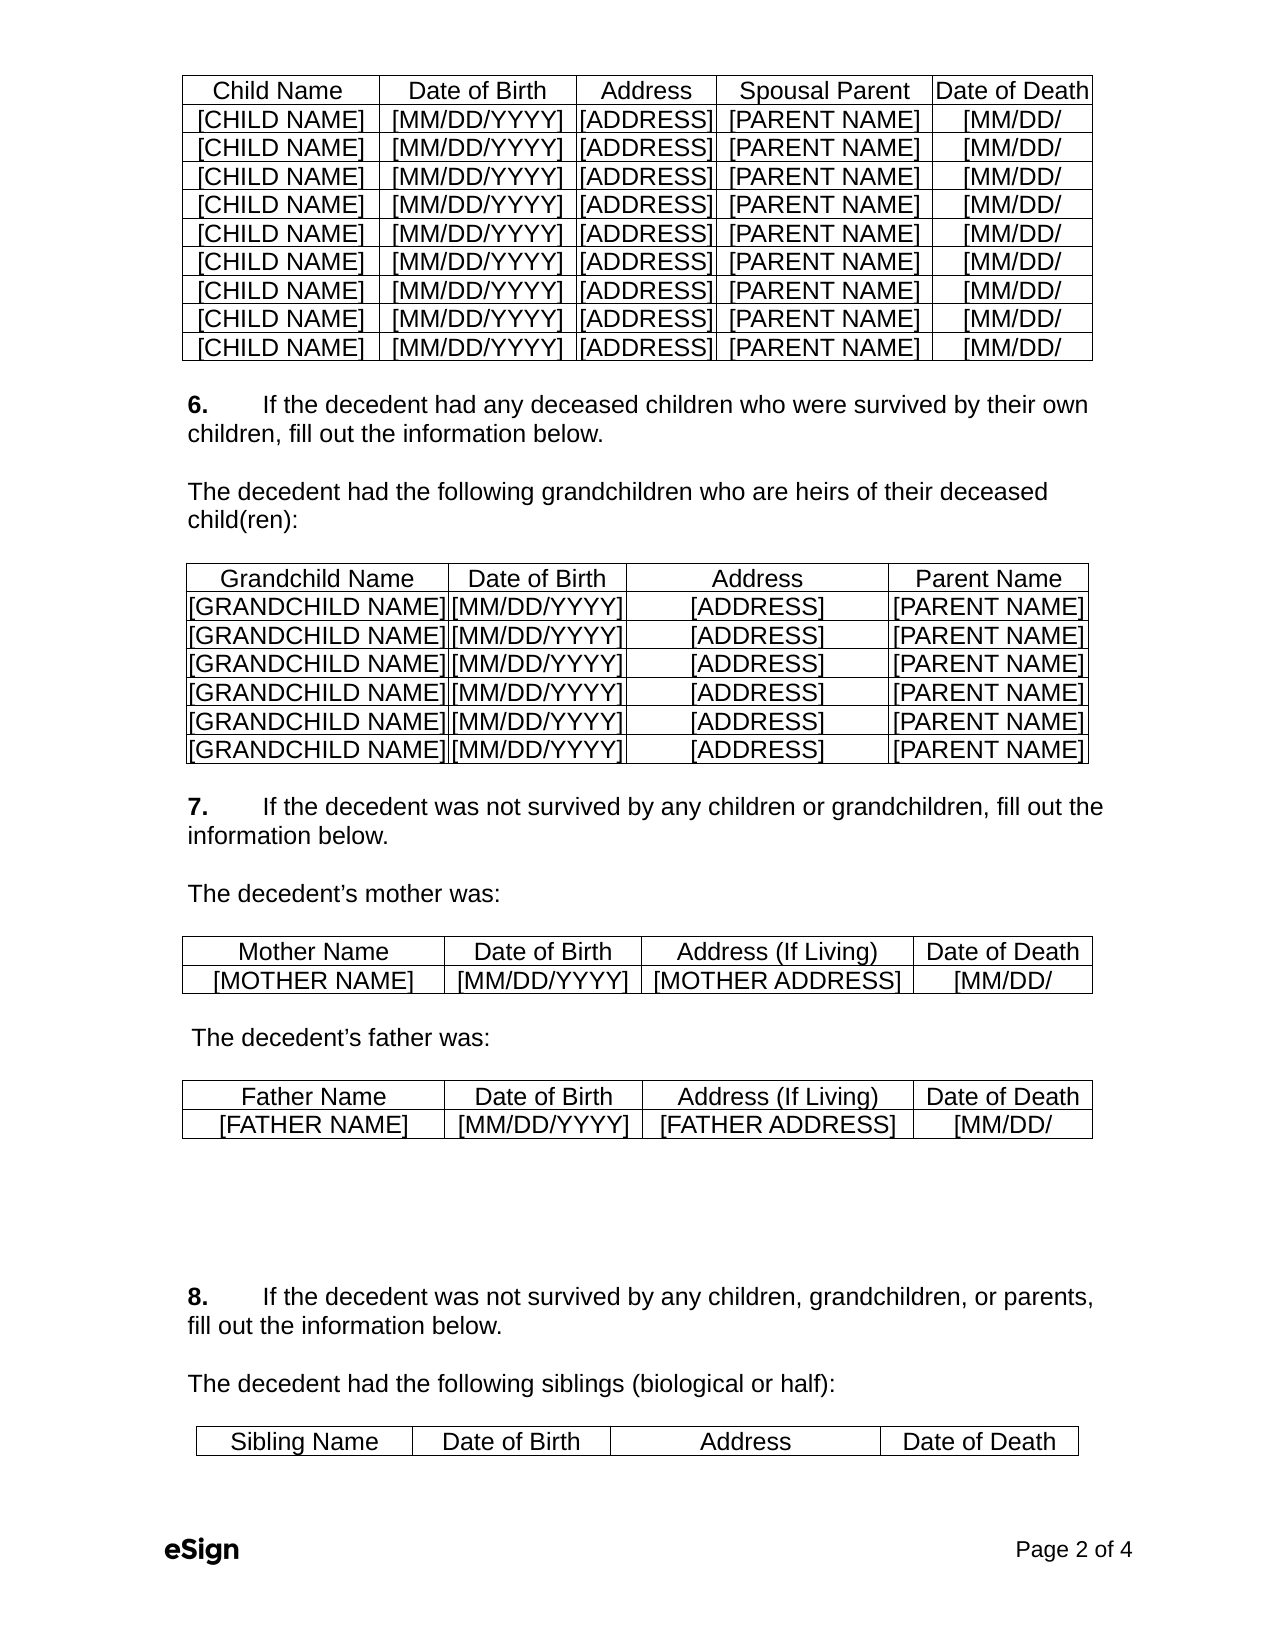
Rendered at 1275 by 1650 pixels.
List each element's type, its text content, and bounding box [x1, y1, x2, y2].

table_cell [ADDRESS] [577, 162, 716, 189]
table_cell [MM/DD/YYYY] [933, 162, 1092, 189]
table_header Date of Death [933, 76, 1092, 103]
table_header Grandchild Name [187, 564, 448, 591]
table_cell [MM/DD/YYYY] [914, 1110, 1092, 1137]
table_cell [GRANDCHILD NAME] [187, 621, 448, 648]
table_cell [MM/DD/YYYY] [933, 133, 1092, 161]
table_cell [PARENT NAME] [717, 247, 932, 275]
table_cell [ADDRESS] [577, 133, 716, 161]
table_cell [CHILD NAME] [183, 276, 379, 303]
table_cell [GRANDCHILD NAME] [187, 735, 448, 762]
table_cell [PARENT NAME] [889, 621, 1088, 648]
table_header Address (If Living) [643, 1081, 913, 1109]
table_cell [PARENT NAME] [889, 678, 1088, 705]
table_cell [ADDRESS] [577, 333, 716, 360]
table_cell [CHILD NAME] [183, 247, 379, 275]
table_header Date of Birth [413, 1427, 610, 1454]
table_header Mother Name [183, 937, 444, 964]
table_cell [ADDRESS] [577, 105, 716, 132]
table_cell [MM/DD/YYYY] [380, 276, 576, 303]
table_cell [ADDRESS] [627, 592, 888, 620]
table_cell [MM/DD/YYYY] [933, 333, 1092, 360]
table_cell [MM/DD/YYYY] [380, 133, 576, 161]
table_cell [PARENT NAME] [717, 162, 932, 189]
table_cell [MM/DD/YYYY] [445, 966, 641, 993]
table_cell [ADDRESS] [627, 649, 888, 677]
text The decedent’s mother was: [150, 878, 1125, 907]
table_header Date of Birth [445, 937, 641, 964]
table_cell [MM/DD/YYYY] [449, 592, 626, 620]
table_header Date of Death [914, 1081, 1092, 1109]
text The decedent had the following siblings (biological or half): [150, 1368, 1125, 1397]
table_cell [MM/DD/YYYY] [380, 105, 576, 132]
table_cell [PARENT NAME] [889, 706, 1088, 734]
table_header Date of Birth [449, 564, 626, 591]
table_cell [MM/DD/YYYY] [380, 219, 576, 246]
table_cell [FATHER NAME] [183, 1110, 444, 1137]
table_cell [CHILD NAME] [183, 219, 379, 246]
table_cell [ADDRESS] [627, 678, 888, 705]
table_cell [CHILD NAME] [183, 333, 379, 360]
table_cell [GRANDCHILD NAME] [187, 592, 448, 620]
table_cell [MM/DD/YYYY] [933, 247, 1092, 275]
table_cell [PARENT NAME] [717, 190, 932, 218]
table_cell [PARENT NAME] [889, 649, 1088, 677]
table_header Father Name [183, 1081, 444, 1109]
table_cell [MM/DD/YYYY] [449, 678, 626, 705]
table_cell [PARENT NAME] [717, 276, 932, 303]
table_cell [MM/DD/YYYY] [933, 304, 1092, 332]
table_header Address (If Living) [642, 937, 913, 964]
table_cell [MM/DD/YYYY] [380, 333, 576, 360]
table_cell [ADDRESS] [577, 190, 716, 218]
list If the decedent was not survived by any children, grandchildren, or parents, fill out the information below. [187, 1282, 1125, 1340]
table_cell [ADDRESS] [577, 219, 716, 246]
table_header Sibling Name [197, 1427, 412, 1454]
list If the decedent had any deceased children who were survived by their own children, fill out the information below. [187, 390, 1125, 448]
table_cell [MM/DD/YYYY] [449, 649, 626, 677]
table_header Date of Death [914, 937, 1092, 964]
table_cell [PARENT NAME] [717, 219, 932, 246]
table_header Spousal Parent [717, 76, 932, 103]
table_cell [ADDRESS] [577, 304, 716, 332]
table_cell [ADDRESS] [577, 276, 716, 303]
table_cell [MM/DD/YYYY] [449, 621, 626, 648]
text The decedent had the following grandchildren who are heirs of their deceased child(ren): [187, 476, 1125, 534]
table_cell [CHILD NAME] [183, 105, 379, 132]
table_cell [PARENT NAME] [717, 105, 932, 132]
table_cell [MM/DD/YYYY] [445, 1110, 642, 1137]
table_cell [MM/DD/YYYY] [380, 247, 576, 275]
table_cell [ADDRESS] [577, 247, 716, 275]
table_cell [ADDRESS] [627, 706, 888, 734]
table_cell [PARENT NAME] [889, 592, 1088, 620]
table_cell [MM/DD/YYYY] [380, 190, 576, 218]
table_header Parent Name [889, 564, 1088, 591]
table_cell [MM/DD/YYYY] [380, 304, 576, 332]
table_cell [MOTHER NAME] [183, 966, 444, 993]
table_cell [MM/DD/YYYY] [449, 735, 626, 762]
table_cell [MM/DD/YYYY] [380, 162, 576, 189]
table_cell [FATHER ADDRESS] [643, 1110, 913, 1137]
table_cell [MM/DD/YYYY] [914, 966, 1092, 993]
table_header Address [577, 76, 716, 103]
table_cell [MM/DD/YYYY] [933, 219, 1092, 246]
text The decedent’s father was: [150, 1023, 1125, 1080]
table_header Address [627, 564, 888, 591]
table_cell [CHILD NAME] [183, 133, 379, 161]
table_cell [GRANDCHILD NAME] [187, 706, 448, 734]
table_header Date of Birth [445, 1081, 642, 1109]
table_cell [GRANDCHILD NAME] [187, 649, 448, 677]
table_cell [CHILD NAME] [183, 190, 379, 218]
list If the decedent was not survived by any children or grandchildren, fill out the information below. [187, 792, 1125, 850]
table_cell [ADDRESS] [627, 621, 888, 648]
table_cell [MM/DD/YYYY] [933, 190, 1092, 218]
table_cell [MM/DD/YYYY] [933, 276, 1092, 303]
table_cell [MM/DD/YYYY] [933, 105, 1092, 132]
table_cell [PARENT NAME] [889, 735, 1088, 762]
table_header Date of Death [881, 1427, 1078, 1454]
table_cell [PARENT NAME] [717, 133, 932, 161]
table_header Date of Birth [380, 76, 576, 103]
table_cell [MM/DD/YYYY] [449, 706, 626, 734]
table_header Address [611, 1427, 880, 1454]
table_header Child Name [183, 76, 379, 103]
table_cell [MOTHER ADDRESS] [642, 966, 913, 993]
table_cell [PARENT NAME] [717, 333, 932, 360]
table_cell [ADDRESS] [627, 735, 888, 762]
table_cell [GRANDCHILD NAME] [187, 678, 448, 705]
table_cell [CHILD NAME] [183, 162, 379, 189]
table_cell [CHILD NAME] [183, 304, 379, 332]
table_cell [PARENT NAME] [717, 304, 932, 332]
